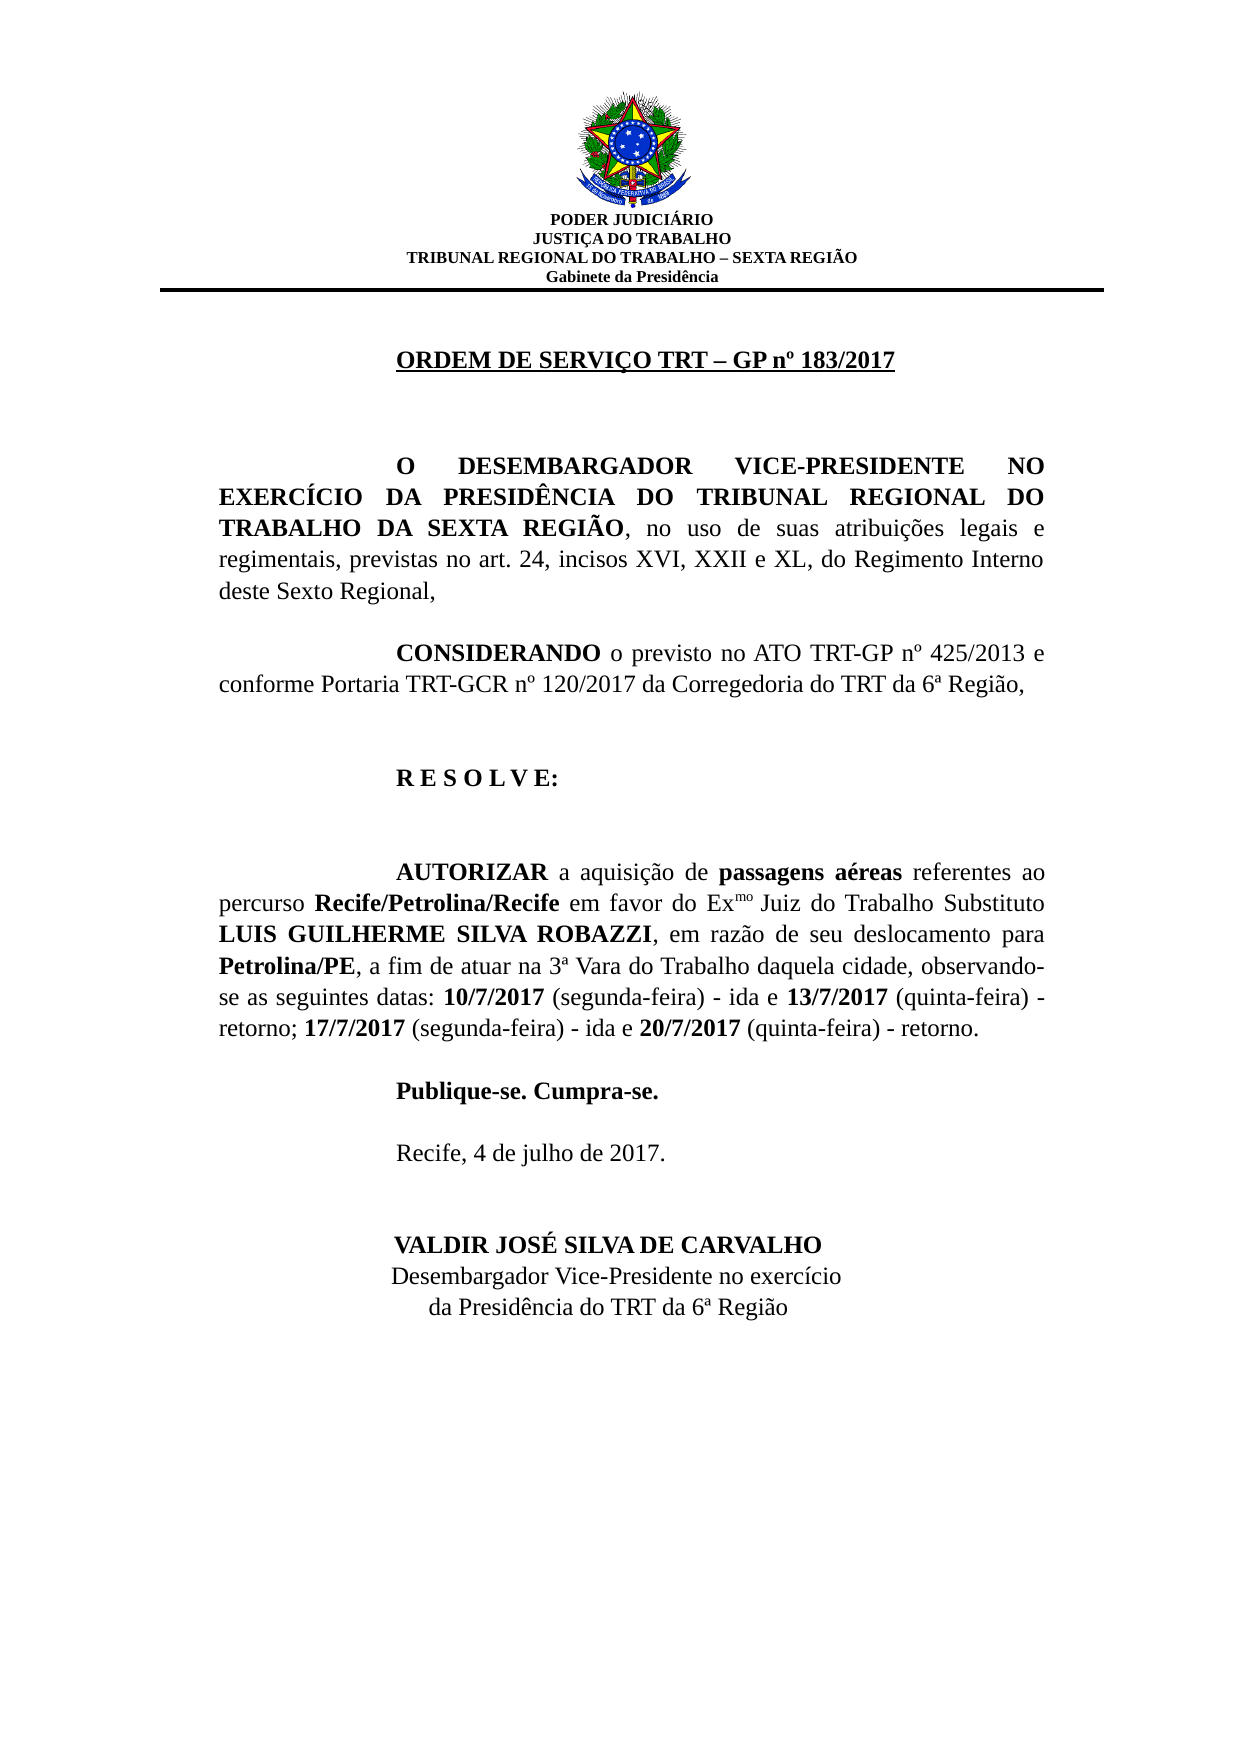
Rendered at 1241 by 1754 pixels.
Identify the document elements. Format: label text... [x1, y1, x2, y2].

subtitle ORDEM DE SERVIÇO TRT – GP nº 183/2017 [218, 345, 1045, 374]
text VALDIR JOSÉ SILVA DE CARVALHO [218, 1230, 1045, 1259]
text Publique-se. Cumpra-se. [218, 1074, 1045, 1105]
text AUTORIZAR a aquisição de passagens aéreas referentes ao percurso Recife/Petrolina/Recife em favor do Exmo Juiz do Trabalho Substituto LUIS GUILHERME SILVA ROBAZZI, em razão de seu deslocamento para Petrolina/PE, a fim de atuar na 3ª Vara do Trabalho daquela cidade, observando-se as seguintes datas: 10/7/2017 (segunda-feira) - ida e 13/7/2017 (quinta-feira) - retorno; 17/7/2017 (segunda-feira) - ida e 20/7/2017 (quinta-feira) - retorno. [218, 855, 1045, 1043]
text Desembargador Vice-Presidente no exercício [159, 1259, 1045, 1290]
text R E S O L V E: [218, 762, 1045, 793]
text CONSIDERANDO o previsto no ATO TRT-GP nº 425/2013 e conforme Portaria TRT-GCR nº 120/2017 da Corregedoria do TRT da 6ª Região, [218, 637, 1045, 699]
text Recife, 4 de julho de 2017. [218, 1137, 1045, 1168]
text O DESEMBARGADOR VICE-PRESIDENTE NO EXERCÍCIO DA PRESIDÊNCIA DO TRIBUNAL REGIONAL DO TRABALHO DA SEXTA REGIÃO, no uso de suas atribuições legais e regimentais, previstas no art. 24, incisos XVI, XXII e XL, do Regimento Interno deste Sexto Regional, [218, 449, 1045, 605]
picture [570, 88, 694, 210]
text da Presidência do TRT da 6ª Região [159, 1290, 1045, 1322]
